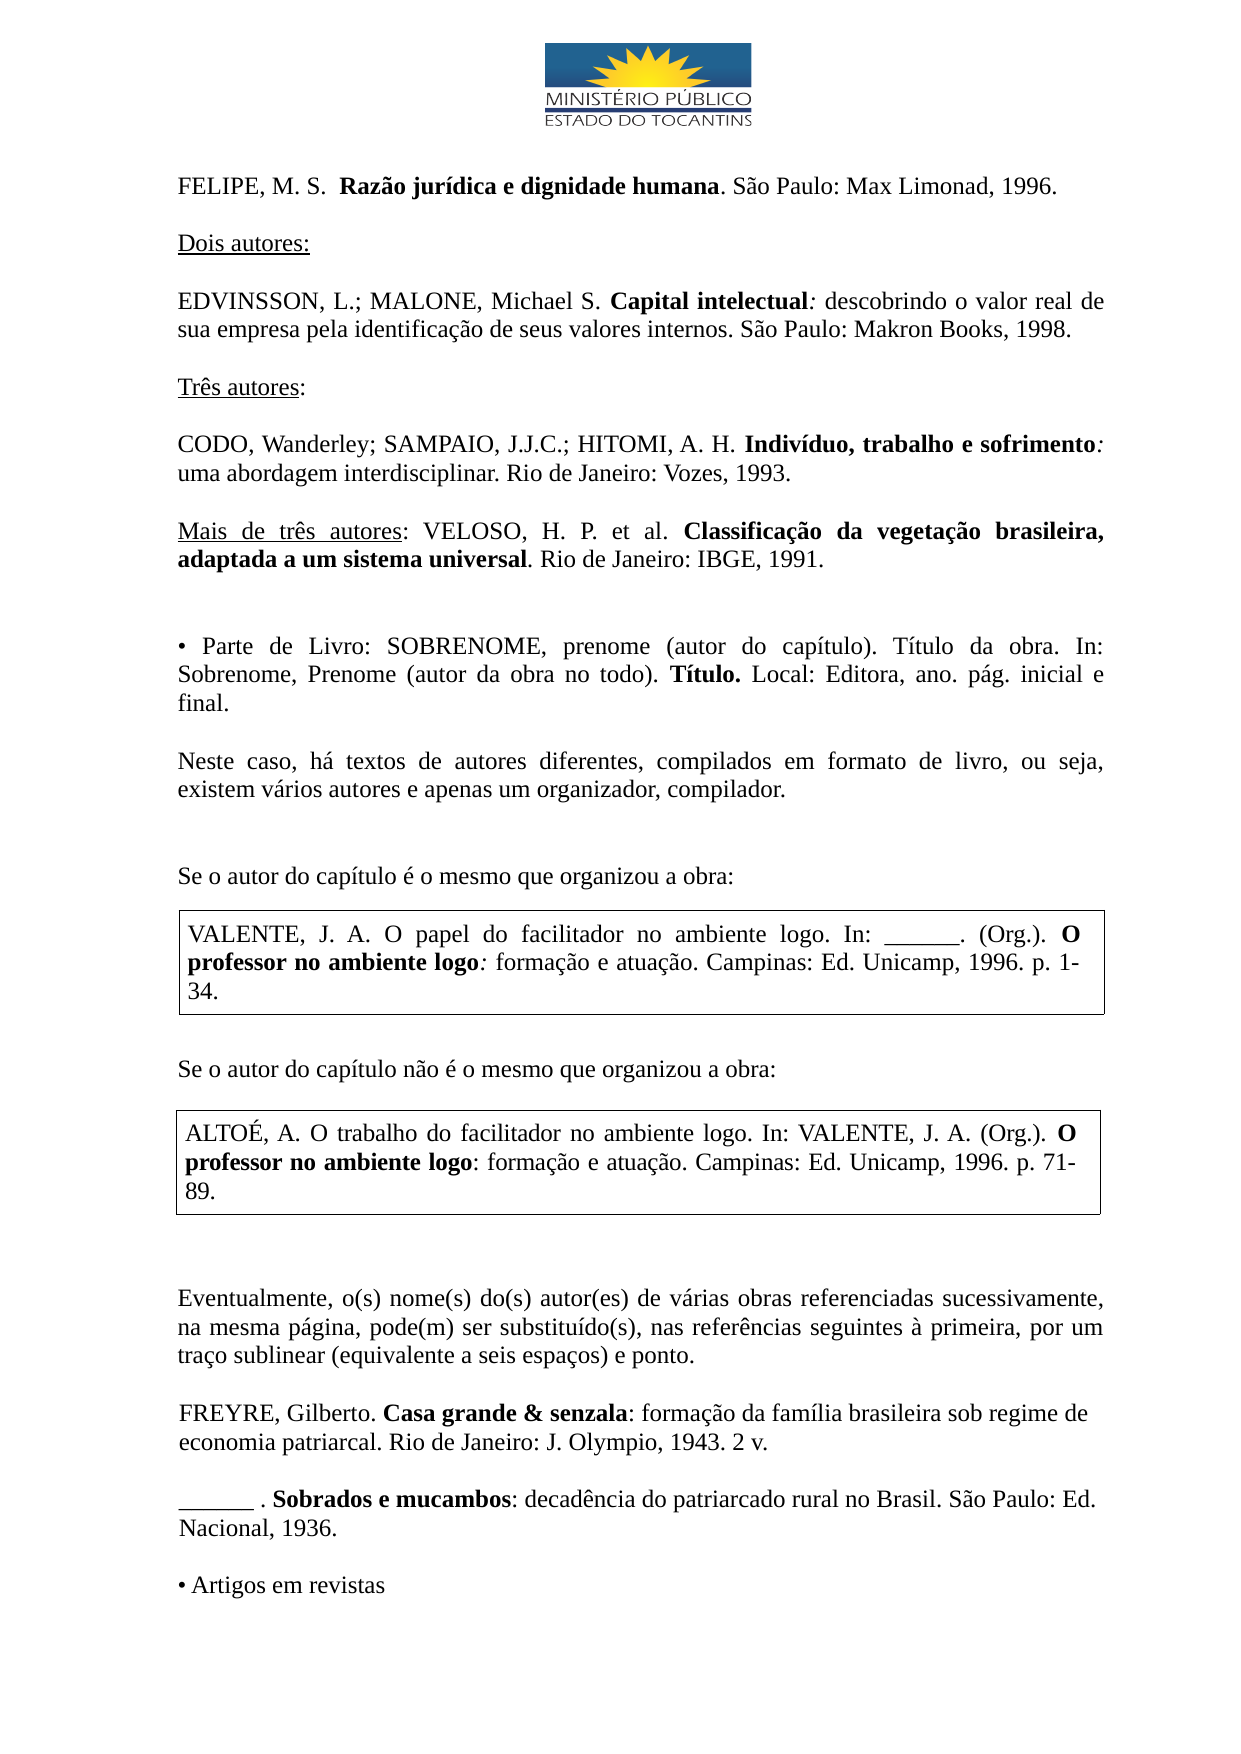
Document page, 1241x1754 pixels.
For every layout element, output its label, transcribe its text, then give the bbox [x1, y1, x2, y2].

text ______ . Sobrados e mucambos: decadência do patriarcado rural no Brasil. São Paulo: Ed. Nacional, 1936. [178, 1484, 1104, 1542]
text CODO, Wanderley; SAMPAIO, J.J.C.; HITOMI, A. H. Indivíduo, trabalho e sofrimento: uma abordagem interdisciplinar. Rio de Janeiro: Vozes, 1993. [177, 429, 1104, 487]
text Se o autor do capítulo é o mesmo que organizou a obra: [177, 861, 1104, 889]
text Eventualmente, o(s) nome(s) do(s) autor(es) de várias obras referenciadas sucessivamente, na mesma página, pode(m) ser substituído(s), nas referências seguintes à primeira, por um traço sublinear (equivalente a seis espaços) e ponto. [177, 1283, 1104, 1369]
text Se o autor do capítulo não é o mesmo que organizou a obra: [177, 1054, 1104, 1083]
text • Parte de Livro: SOBRENOME, prenome (autor do capítulo). Título da obra. In: Sobrenome, Prenome (autor da obra no todo). Título. Local: Editora, ano. pág. inicial e final. [177, 631, 1104, 717]
text FREYRE, Gilberto. Casa grande & senzala: formação da família brasileira sob regime de economia patriarcal. Rio de Janeiro: J. Olympio, 1943. 2 v. [178, 1398, 1104, 1456]
text Três autores: [177, 372, 1104, 401]
text VALENTE, J. A. O papel do facilitador no ambiente logo. In: ______. (Org.). O professor no ambiente logo: formação e atuação. Campinas: Ed. Unicamp, 1996. p. 1-34. [187, 919, 1080, 1005]
text Dois autores: [177, 228, 1104, 257]
picture [545, 43, 752, 126]
text FELIPE, M. S. Razão jurídica e dignidade humana. São Paulo: Max Limonad, 1996. [177, 171, 1104, 199]
text • Artigos em revistas [177, 1571, 1104, 1599]
text EDVINSSON, L.; MALONE, Michael S. Capital intelectual: descobrindo o valor real de sua empresa pela identificação de seus valores internos. São Paulo: Makron Books, 1998. [177, 286, 1104, 343]
text ALTOÉ, A. O trabalho do facilitador no ambiente logo. In: VALENTE, J. A. (Org.). O professor no ambiente logo: formação e atuação. Campinas: Ed. Unicamp, 1996. p. 71- 89. [185, 1118, 1077, 1205]
text Neste caso, há textos de autores diferentes, compilados em formato de livro, ou seja, existem vários autores e apenas um organizador, compilador. [177, 746, 1104, 803]
text Mais de três autores: VELOSO, H. P. et al. Classificação da vegetação brasileira, adaptada a um sistema universal. Rio de Janeiro: IBGE, 1991. [177, 516, 1104, 573]
